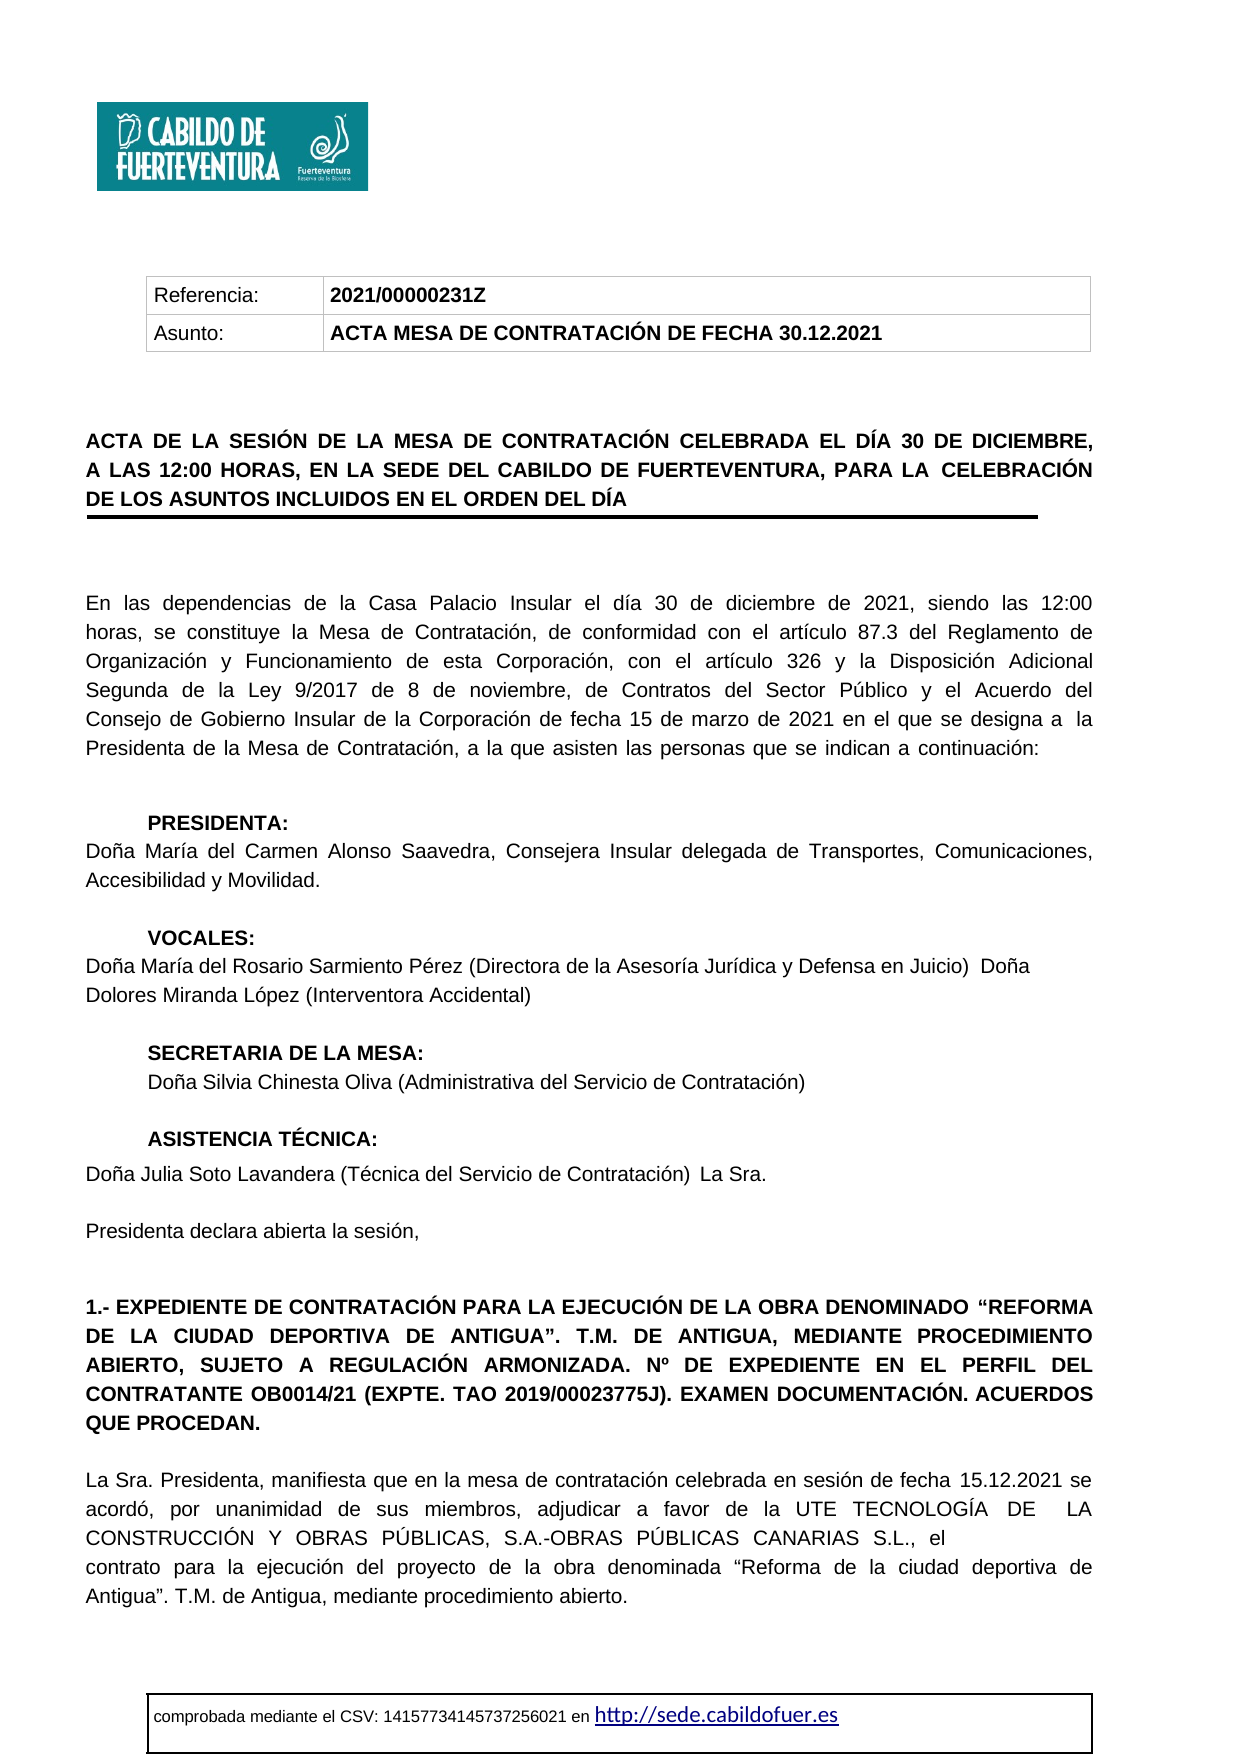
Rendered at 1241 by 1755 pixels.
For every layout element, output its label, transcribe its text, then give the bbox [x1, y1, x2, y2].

subtitle PRESIDENTA: [147, 810, 1109, 834]
text Doña María del Carmen Alonso Saavedra, Consejera Insular delegada de Transportes, Comunicaciones, Accesibilidad y Movilidad. [85, 839, 1093, 892]
table_cell Asunto: [147, 315, 323, 351]
text Doña María del Rosario Sarmiento Pérez (Directora de la Asesoría Jurídica y Defensa en Juicio) Doña Dolores Miranda López (Interventora Accidental) [85, 954, 1079, 1007]
table_header 2021/00000231Z [324, 277, 1090, 313]
text Doña Julia Soto Lavandera (Técnica del Servicio de Contratación) La Sra. Presidenta declara abierta la sesión, [85, 1162, 774, 1243]
subtitle VOCALES: [147, 926, 1109, 949]
text Doña Silvia Chinesta Oliva (Administrativa del Servicio de Contratación) [147, 1070, 1109, 1094]
subtitle SECRETARIA DE LA MESA: [147, 1041, 1109, 1065]
subtitle ASISTENCIA TÉCNICA: [147, 1127, 1109, 1151]
text En las dependencias de la Casa Palacio Insular el día 30 de diciembre de 2021, siendo las 12:00 horas, se constituye la Mesa de Contratación, de conformidad con el artículo 87.3 del Reglamento de Organización y Funcionamiento de esta Corporación, con el artículo 326 y la Disposición Adicional Segunda de la Ley 9/2017 de 8 de noviembre, de Contratos del Sector Público y el Acuerdo del Consejo de Gobierno Insular de la Corporación de fecha 15 de marzo de 2021 en el que se designa a la Presidenta de la Mesa de Contratación, a la que asisten las personas que se indican a continuación: [85, 591, 1093, 760]
text La Sra. Presidenta, manifiesta que en la mesa de contratación celebrada en sesión de fecha 15.12.2021 se acordó, por unanimidad de sus miembros, adjudicar a favor de la UTE TECNOLOGÍA DE LA CONSTRUCCIÓN Y OBRAS PÚBLICAS, S.A.-OBRAS PÚBLICAS CANARIAS S.L., el [85, 1468, 1093, 1550]
subtitle 1.- EXPEDIENTE DE CONTRATACIÓN PARA LA EJECUCIÓN DE LA OBRA DENOMINADO “REFORMA DE LA CIUDAD DEPORTIVA DE ANTIGUA”. T.M. DE ANTIGUA, MEDIANTE PROCEDIMIENTO ABIERTO, SUJETO A REGULACIÓN ARMONIZADA. Nº DE EXPEDIENTE EN EL PERFIL DEL CONTRATANTE OB0014/21 (EXPTE. TAO 2019/00023775J). EXAMEN DOCUMENTACIÓN. ACUERDOS QUE PROCEDAN. [85, 1294, 1093, 1434]
subtitle ACTA DE LA SESIÓN DE LA MESA DE CONTRATACIÓN CELEBRADA EL DÍA 30 DE DICIEMBRE, A LAS 12:00 HORAS, EN LA SEDE DEL CABILDO DE FUERTEVENTURA, PARA LA CELEBRACIÓN DE LOS ASUNTOS INCLUIDOS EN EL ORDEN DEL DÍA [85, 429, 1093, 511]
table_cell ACTA MESA DE CONTRATACIÓN DE FECHA 30.12.2021 [324, 315, 1090, 351]
table_header Referencia: [147, 277, 323, 313]
text contrato para la ejecución del proyecto de la obra denominada “Reforma de la ciudad deportiva de Antigua”. T.M. de Antigua, mediante procedimiento abierto. [85, 1555, 1093, 1608]
